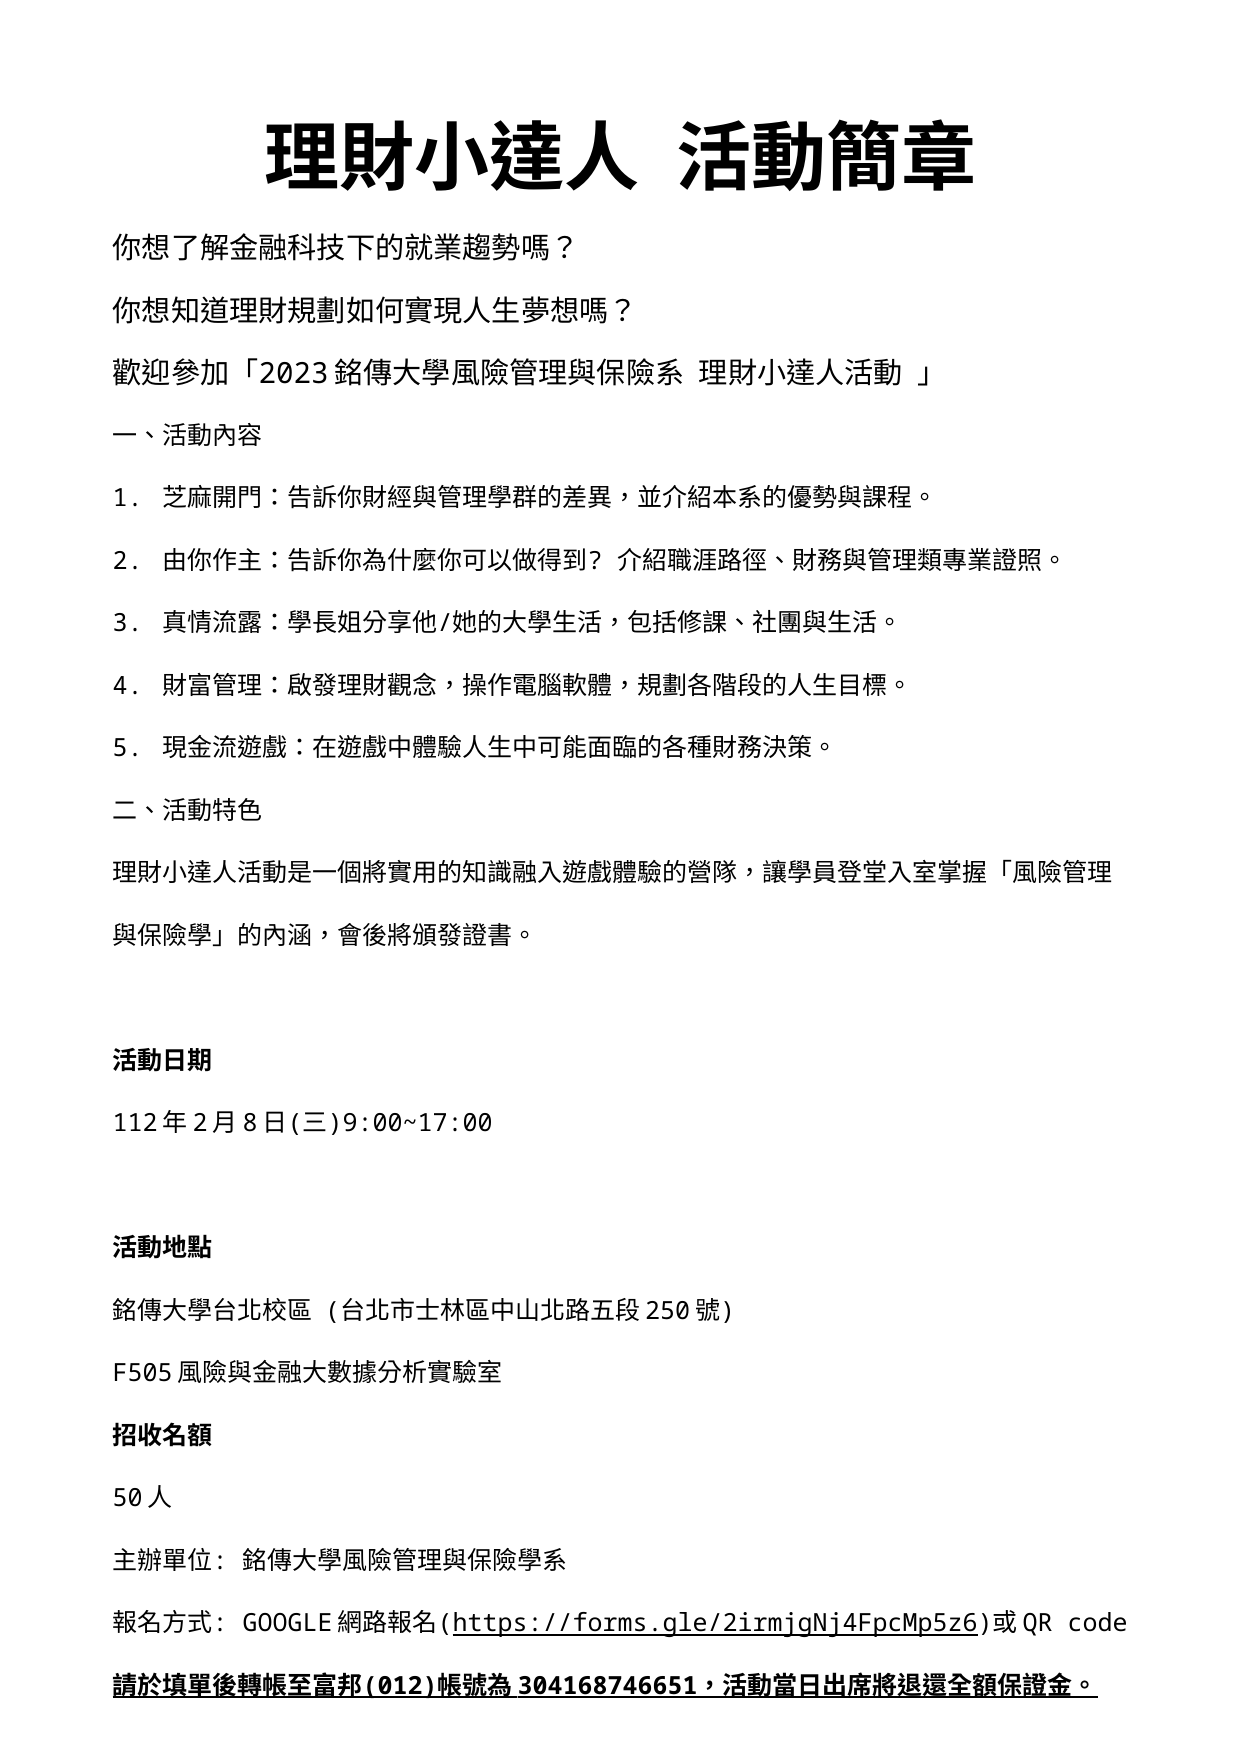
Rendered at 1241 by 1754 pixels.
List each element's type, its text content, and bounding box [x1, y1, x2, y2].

text 活動日期 [112, 1017, 1128, 1079]
text 理財小達人活動是一個將實用的知識融入遊戲體驗的營隊，讓學員登堂入室掌握「風險管理與保險學」的內涵，會後將頒發證書。 [112, 829, 1128, 954]
text 5. 現金流遊戲：在遊戲中體驗人生中可能面臨的各種財務決策。 [112, 704, 1128, 767]
text 一、活動內容 [112, 392, 1128, 454]
text 4. 財富管理：啟發理財觀念，操作電腦軟體，規劃各階段的人生目標。 [112, 642, 1128, 704]
text 1. 芝麻開門：告訴你財經與管理學群的差異，並介紹本系的優勢與課程。 [112, 454, 1128, 517]
text 招收名額 [112, 1392, 1128, 1454]
text 請於填單後轉帳至富邦(012)帳號為304168746651，活動當日出席將退還全額保證金。 [112, 1642, 1128, 1704]
text 歡迎參加「2023銘傳大學風險管理與保險系 理財小達人活動 」 [112, 329, 1128, 392]
text 二、活動特色 [112, 767, 1128, 829]
text 活動地點 [112, 1204, 1128, 1267]
text 你想了解金融科技下的就業趨勢嗎？ [112, 204, 1128, 267]
text F505風險與金融大數據分析實驗室 [112, 1329, 1128, 1392]
text 主辦單位: 銘傳大學風險管理與保險學系 [112, 1517, 1128, 1579]
text 2. 由你作主：告訴你為什麼你可以做得到? 介紹職涯路徑、財務與管理類專業證照。 [112, 517, 1128, 579]
text 報名方式: GOOGLE網路報名(https://forms.gle/2irmjgNj4FpcMp5z6)或QR code [112, 1579, 1128, 1642]
text 3. 真情流露：學長姐分享他/她的大學生活，包括修課、社團與生活。 [112, 579, 1128, 642]
text 50人 [112, 1454, 1128, 1517]
text 你想知道理財規劃如何實現人生夢想嗎？ [112, 267, 1128, 329]
text 112年2月8日(三)9:00~17:00 [112, 1079, 1128, 1142]
text 銘傳大學台北校區 (台北市士林區中山北路五段250號) [112, 1267, 1128, 1329]
text 理財小達人 活動簡章 [112, 79, 1128, 204]
